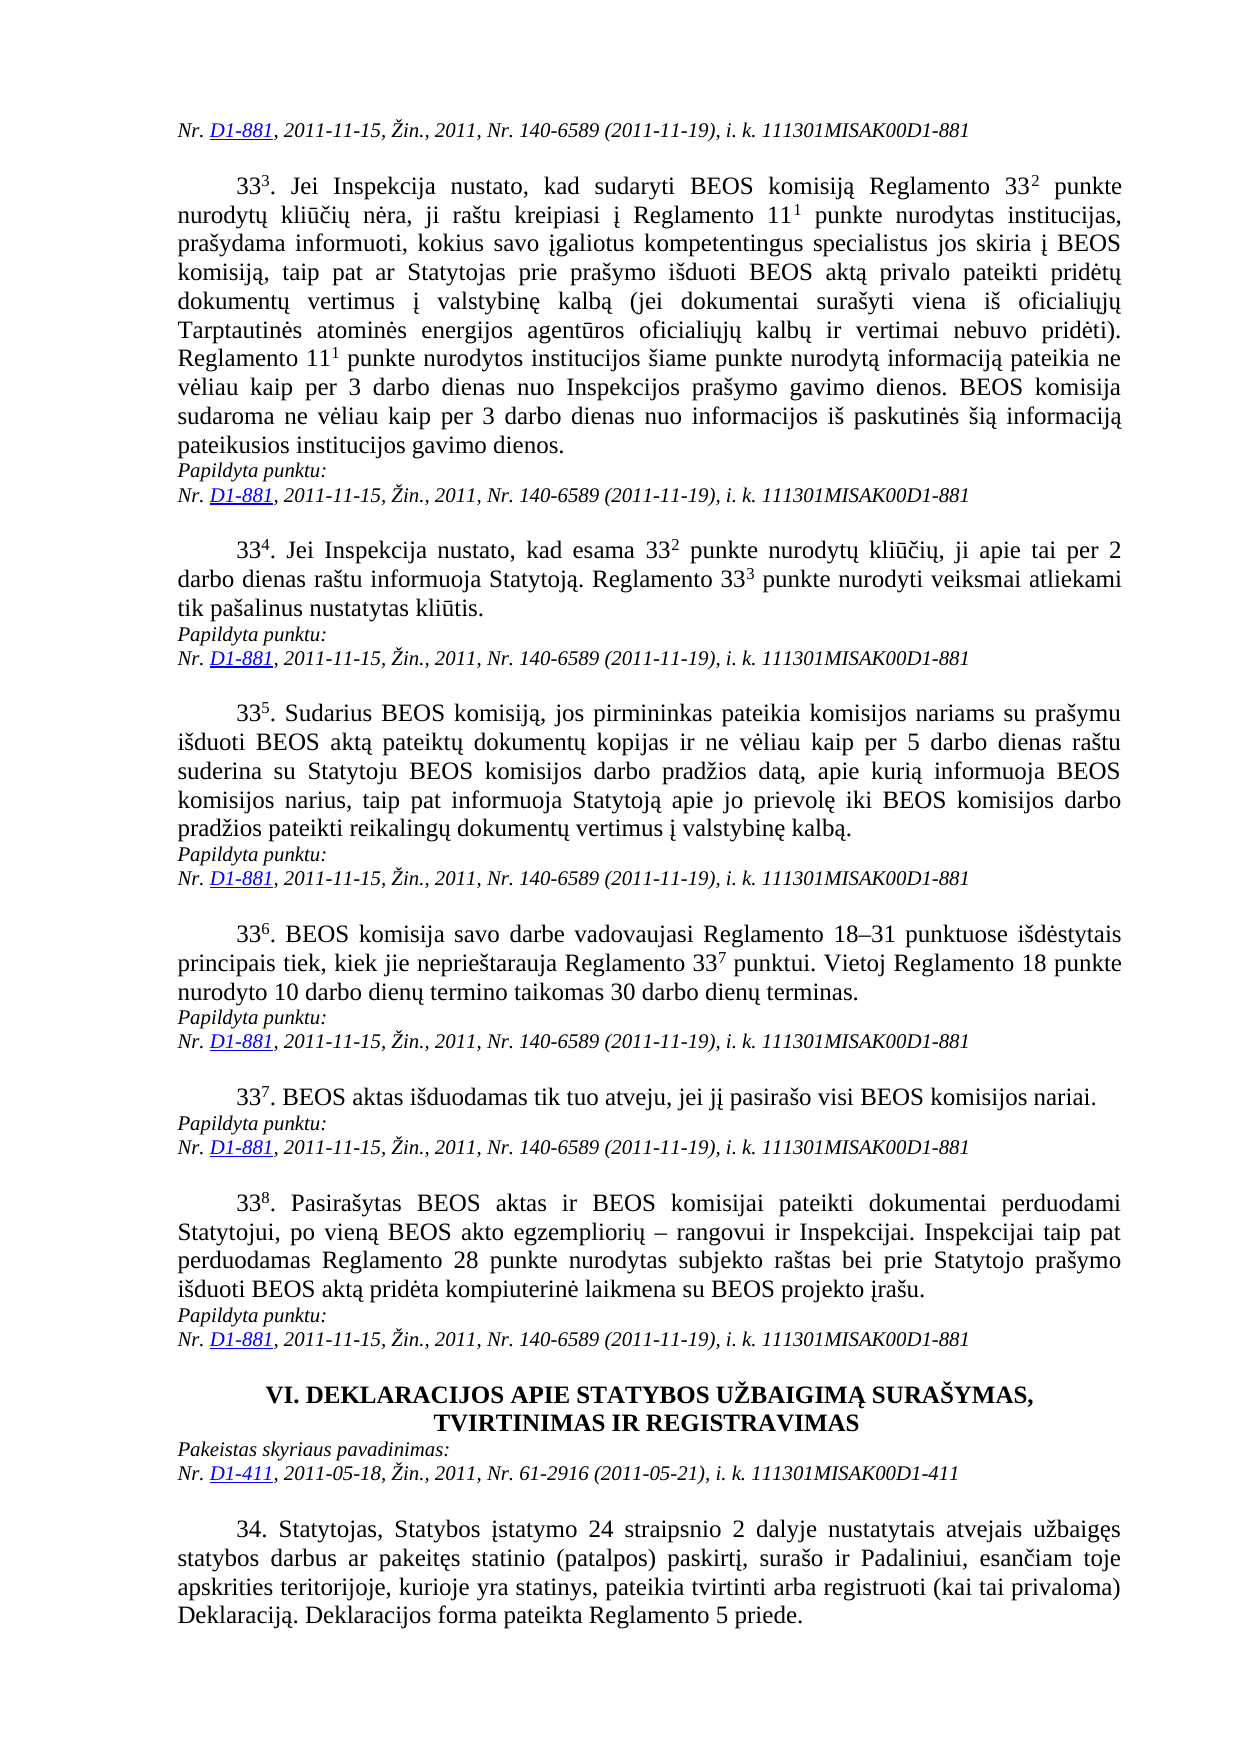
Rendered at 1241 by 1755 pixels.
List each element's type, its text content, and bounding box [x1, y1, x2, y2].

text Nr. D1-881, 2011-11-15, Žin., 2011, Nr. 140-6589 (2011-11-19), i. k. 111301MISAK00D1-881 [177, 1135, 1122, 1159]
text Papildyta punktu: [177, 1005, 1122, 1029]
text 338. Pasirašytas BEOS aktas ir BEOS komisijai pateikti dokumentai perduodami Statytojui, po vieną BEOS akto egzempliorių – rangovui ir Inspekcijai. Inspekcijai taip pat perduodamas Reglamento 28 punkte nurodytas subjekto raštas bei prie Statytojo prašymo išduoti BEOS aktą pridėta kompiuterinė laikmena su BEOS projekto įrašu. [177, 1188, 1122, 1303]
text Nr. D1-881, 2011-11-15, Žin., 2011, Nr. 140-6589 (2011-11-19), i. k. 111301MISAK00D1-881 [177, 646, 1122, 670]
text 335. Sudarius BEOS komisiją, jos pirmininkas pateikia komisijos nariams su prašymu išduoti BEOS aktą pateiktų dokumentų kopijas ir ne vėliau kaip per 5 darbo dienas raštu suderina su Statytoju BEOS komisijos darbo pradžios datą, apie kurią informuoja BEOS komisijos narius, taip pat informuoja Statytoją apie jo prievolę iki BEOS komisijos darbo pradžios pateikti reikalingų dokumentų vertimus į valstybinę kalbą. [177, 698, 1122, 842]
text Papildyta punktu: [177, 1303, 1122, 1327]
text 336. BEOS komisija savo darbe vadovaujasi Reglamento 18–31 punktuose išdėstytais principais tiek, kiek jie neprieštarauja Reglamento 337 punktui. Vietoj Reglamento 18 punkte nurodyto 10 darbo dienų termino taikomas 30 darbo dienų terminas. [177, 919, 1122, 1005]
text Nr. D1-881, 2011-11-15, Žin., 2011, Nr. 140-6589 (2011-11-19), i. k. 111301MISAK00D1-881 [177, 482, 1122, 507]
text Papildyta punktu: [177, 458, 1122, 482]
text Papildyta punktu: [177, 1111, 1122, 1135]
text Nr. D1-881, 2011-11-15, Žin., 2011, Nr. 140-6589 (2011-11-19), i. k. 111301MISAK00D1-881 [177, 1327, 1122, 1351]
text Nr. D1-881, 2011-11-15, Žin., 2011, Nr. 140-6589 (2011-11-19), i. k. 111301MISAK00D1-881 [177, 1029, 1122, 1053]
text Papildyta punktu: [177, 622, 1122, 646]
text Pakeistas skyriaus pavadinimas: [177, 1437, 1122, 1461]
text Nr. D1-881, 2011-11-15, Žin., 2011, Nr. 140-6589 (2011-11-19), i. k. 111301MISAK00D1-881 [177, 118, 1122, 142]
text 334. Jei Inspekcija nustato, kad esama 332 punkte nurodytų kliūčių, ji apie tai per 2 darbo dienas raštu informuoja Statytoją. Reglamento 333 punkte nurodyti veiksmai atliekami tik pašalinus nustatytas kliūtis. [177, 535, 1122, 622]
text Nr. D1-881, 2011-11-15, Žin., 2011, Nr. 140-6589 (2011-11-19), i. k. 111301MISAK00D1-881 [177, 866, 1122, 890]
text Nr. D1-411, 2011-05-18, Žin., 2011, Nr. 61-2916 (2011-05-21), i. k. 111301MISAK00D1-411 [177, 1461, 1122, 1485]
text 34. Statytojas, Statybos įstatymo 24 straipsnio 2 dalyje nustatytais atvejais užbaigęs statybos darbus ar pakeitęs statinio (patalpos) paskirtį, surašo ir Padaliniui, esančiam toje apskrities teritorijoje, kurioje yra statinys, pateikia tvirtinti arba registruoti (kai tai privaloma) Deklaraciją. Deklaracijos forma pateikta Reglamento 5 priede. [177, 1514, 1122, 1629]
text VI. DEKLARACIJOS APIE STATYBOS UŽBAIGIMĄ SURAŠYMAS, TVIRTINIMAS IR REGISTRAVIMAS [177, 1380, 1122, 1437]
text Papildyta punktu: [177, 842, 1122, 866]
text 337. BEOS aktas išduodamas tik tuo atveju, jei jį pasirašo visi BEOS komisijos nariai. [177, 1082, 1122, 1111]
text 333. Jei Inspekcija nustato, kad sudaryti BEOS komisiją Reglamento 332 punkte nurodytų kliūčių nėra, ji raštu kreipiasi į Reglamento 111 punkte nurodytas institucijas, prašydama informuoti, kokius savo įgaliotus kompetentingus specialistus jos skiria į BEOS komisiją, taip pat ar Statytojas prie prašymo išduoti BEOS aktą privalo pateikti pridėtų dokumentų vertimus į valstybinę kalbą (jei dokumentai surašyti viena iš oficialiųjų Tarptautinės atominės energijos agentūros oficialiųjų kalbų ir vertimai nebuvo pridėti). Reglamento 111 punkte nurodytos institucijos šiame punkte nurodytą informaciją pateikia ne vėliau kaip per 3 darbo dienas nuo Inspekcijos prašymo gavimo dienos. BEOS komisija sudaroma ne vėliau kaip per 3 darbo dienas nuo informacijos iš paskutinės šią informaciją pateikusios institucijos gavimo dienos. [177, 171, 1122, 458]
